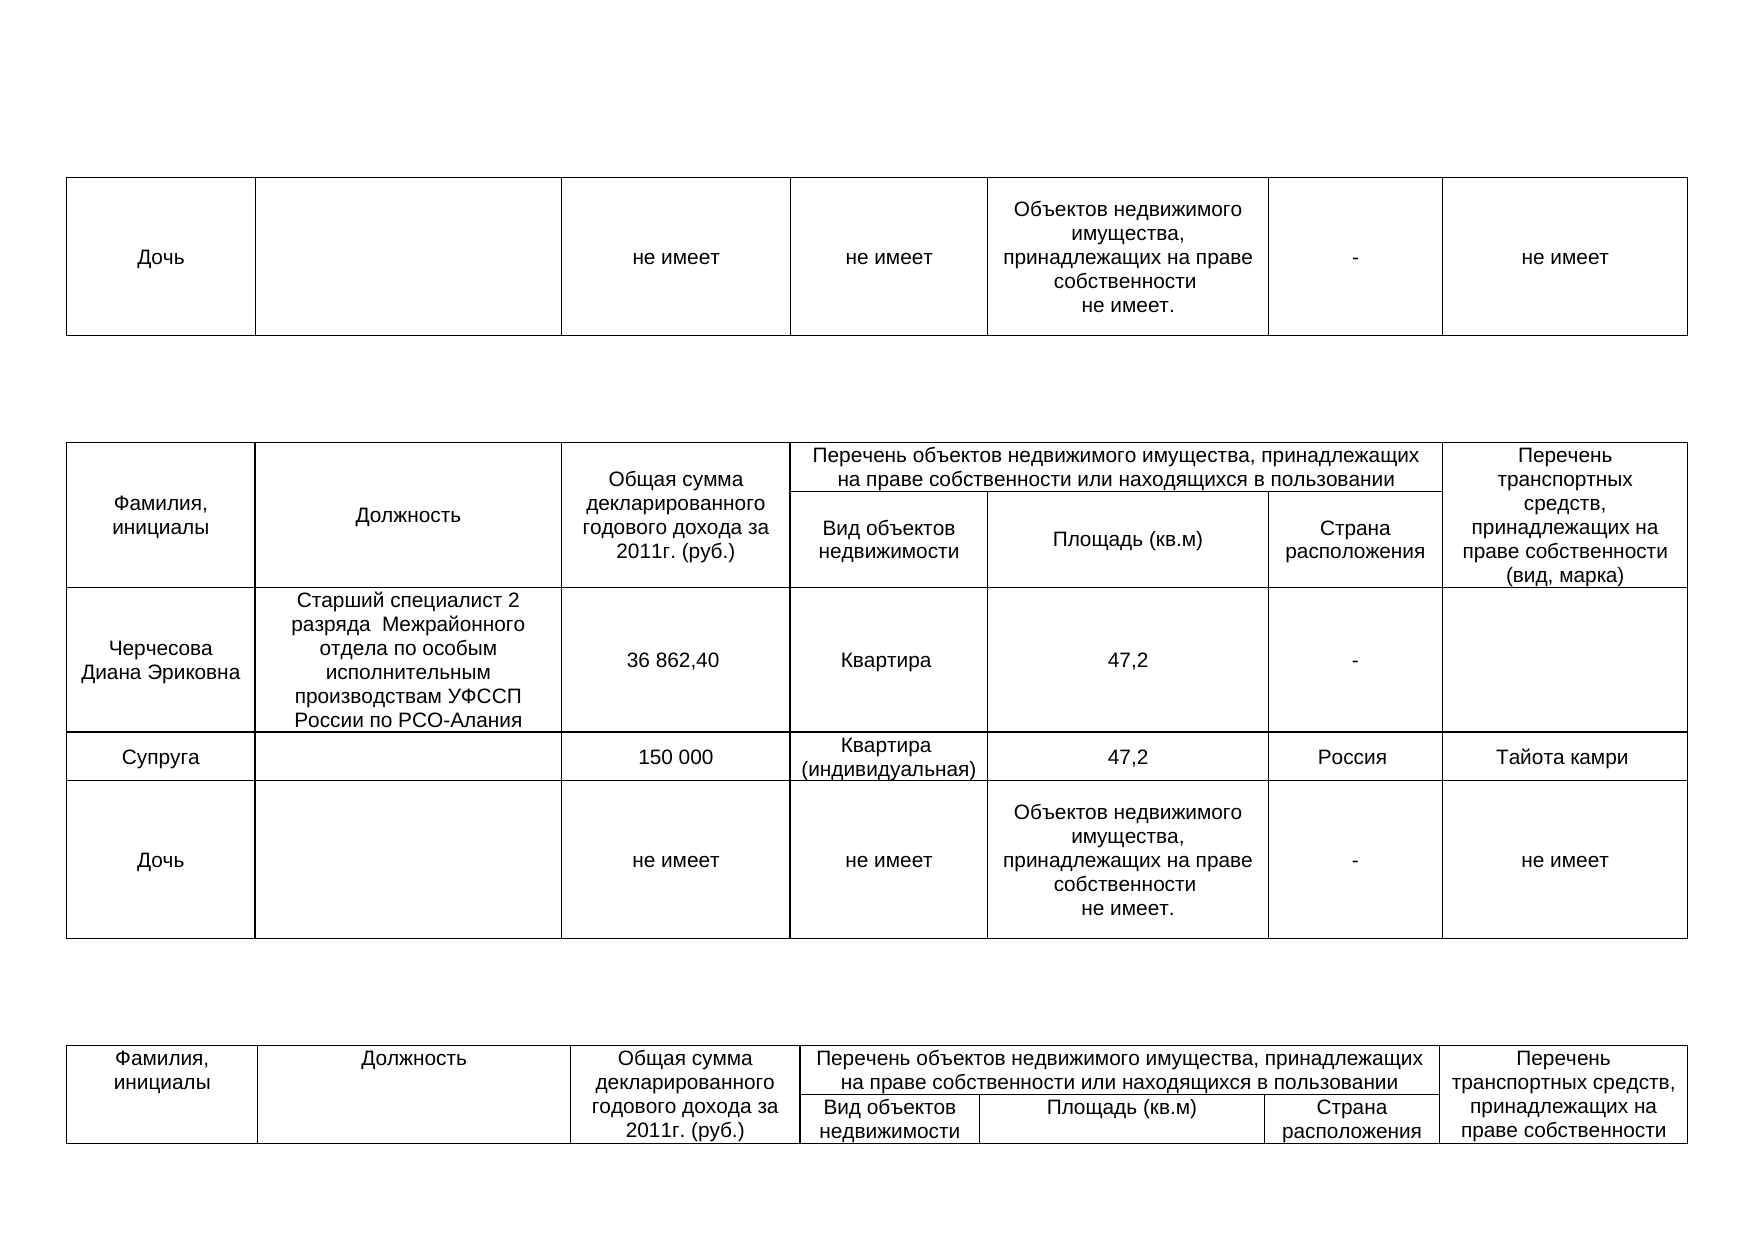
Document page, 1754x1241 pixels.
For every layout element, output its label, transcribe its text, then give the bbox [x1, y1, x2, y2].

table_cell Объектов недвижимого имущества, принадлежащих на праве собственности не имеет. [988, 178, 1268, 335]
table_cell не имеет [1443, 781, 1687, 938]
table_cell Площадь (кв.м) [988, 492, 1268, 587]
table_header Перечень объектов недвижимого имущества, принадлежащих на праве собственности или находящихся в пользовании [791, 443, 1442, 491]
table_cell дочь [67, 178, 255, 335]
table_cell Черчесова Диана Эриковна [67, 588, 254, 731]
table_header Общая сумма декларированного годового дохода за 2011г. (руб.) [562, 443, 789, 587]
table_cell не имеет [791, 781, 987, 938]
table_cell - [1269, 781, 1442, 938]
table_cell Тайота камри [1443, 733, 1687, 780]
table_cell [1443, 588, 1687, 731]
table_cell не имеет [562, 781, 789, 938]
table_cell Россия [1269, 733, 1442, 780]
table_cell - [1269, 588, 1442, 731]
table_cell не имеет [562, 178, 790, 335]
table_cell 47,2 [988, 733, 1268, 780]
table_header Перечень транспортных средств, принадлежащих на праве собственности (вид, марка) [1440, 1046, 1687, 1143]
table_cell - [1269, 178, 1442, 335]
table_cell Объектов недвижимого имущества, принадлежащих на праве собственности не имеет. [988, 781, 1268, 938]
table_cell супруга [67, 733, 254, 780]
table_cell 47,2 [988, 588, 1268, 731]
table_cell Страна расположения [1269, 492, 1442, 587]
table_header Должность [258, 1046, 570, 1143]
table_cell [256, 781, 561, 938]
table_header Фамилия, инициалы [67, 1046, 257, 1143]
table_cell Квартира [791, 588, 987, 731]
table_cell Вид объектов недвижимости [791, 492, 987, 587]
table_cell 36 862,40 [562, 588, 789, 731]
table_header Должность [256, 443, 561, 587]
table_cell Старший специалист 2 разряда Межрайонного отдела по особым исполнительным производствам УФССП России по РСО-Алания [256, 588, 561, 731]
table_cell [256, 733, 561, 780]
table_cell дочь [67, 781, 254, 938]
table_cell 150 000 [562, 733, 789, 780]
table_cell Квартира (индивидуальная) [791, 733, 987, 780]
table_cell [256, 178, 561, 335]
table_cell Страна расположения [1265, 1095, 1439, 1143]
table_header Перечень транспортных средств, принадлежащих на праве собственности (вид, марка) [1443, 443, 1687, 587]
table_cell Вид объектов недвижимости [801, 1095, 979, 1143]
table_cell Площадь (кв.м) [980, 1095, 1264, 1143]
table_header Фамилия, инициалы [67, 443, 254, 587]
table_header Общая сумма декларированного годового дохода за 2011г. (руб.) [571, 1046, 799, 1143]
table_header Перечень объектов недвижимого имущества, принадлежащих на праве собственности или находящихся в пользовании [801, 1046, 1439, 1094]
table_cell не имеет [791, 178, 987, 335]
table_cell не имеет [1443, 178, 1687, 335]
